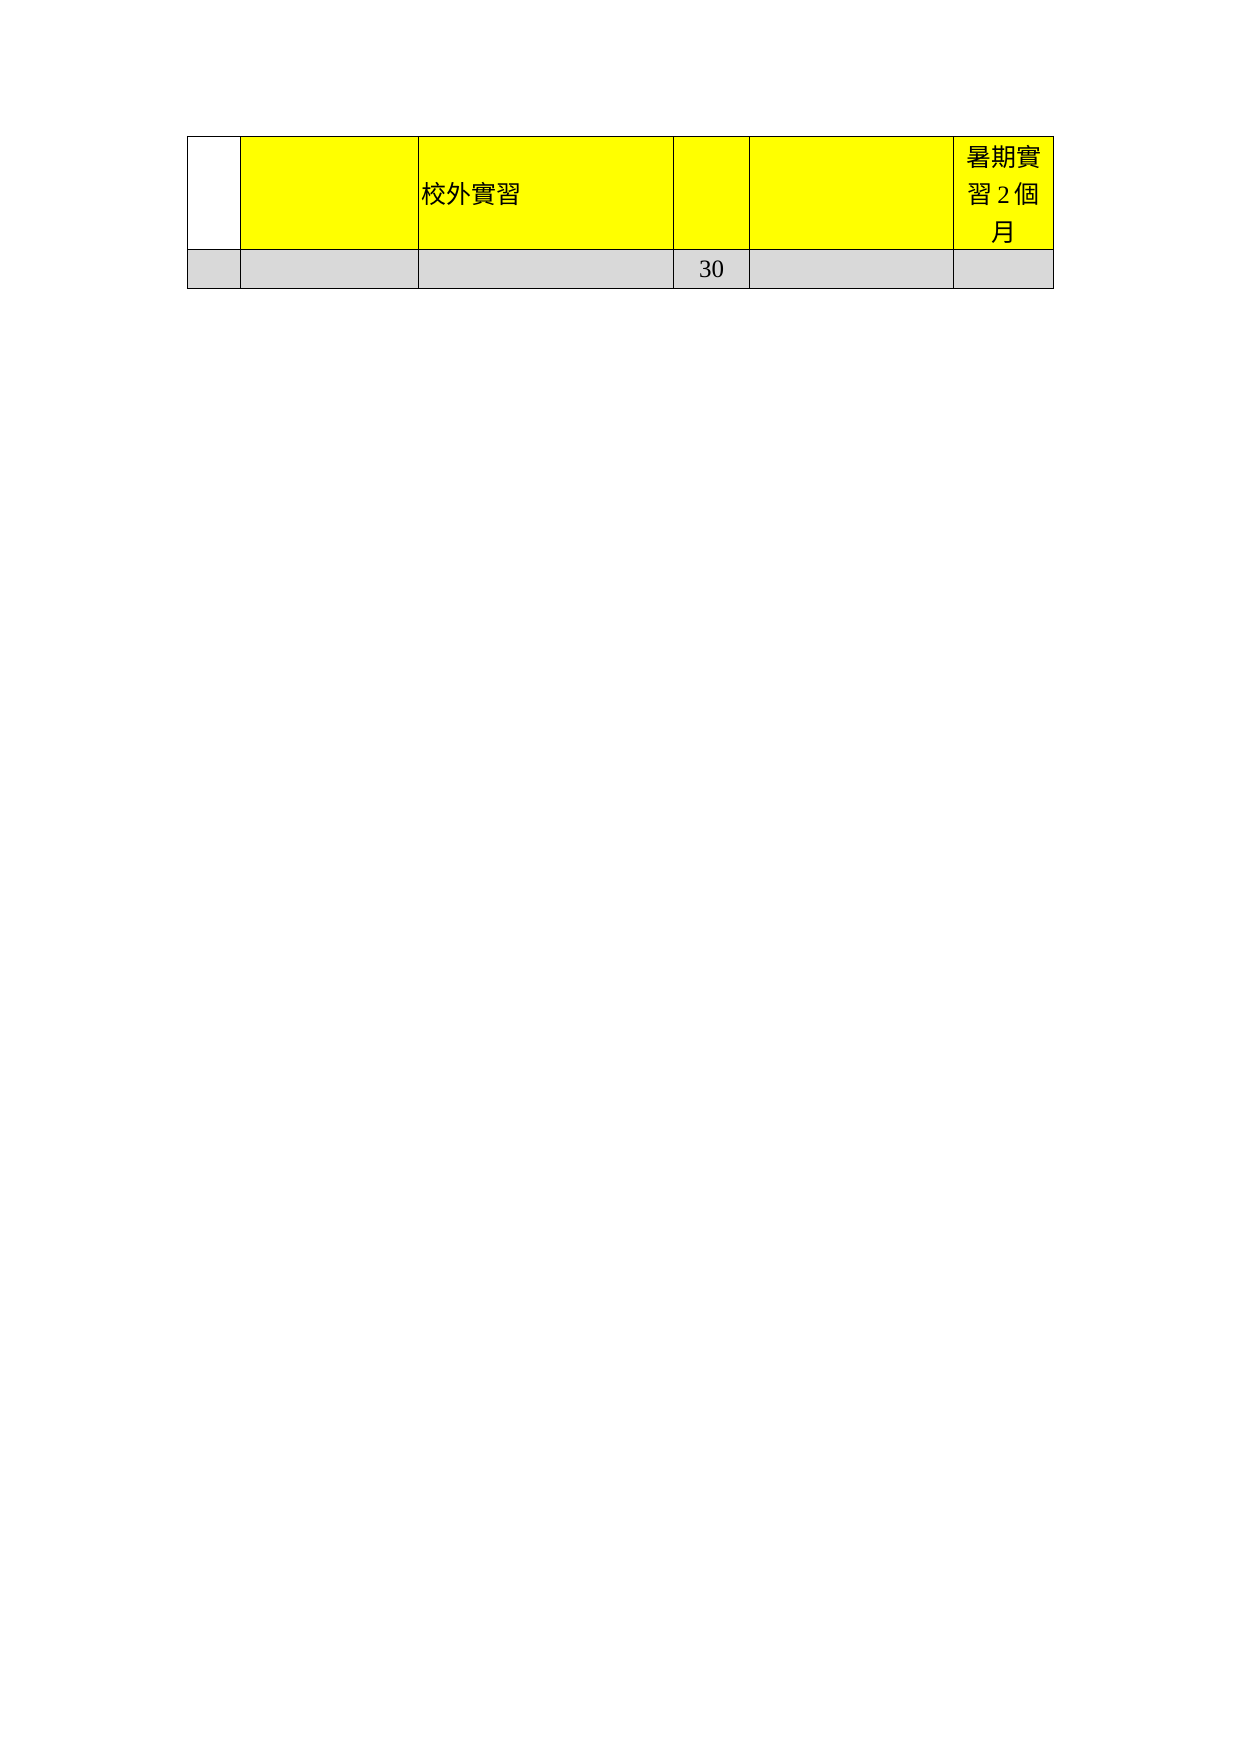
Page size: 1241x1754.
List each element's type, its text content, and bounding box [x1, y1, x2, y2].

table_cell [674, 137, 749, 249]
table_cell [419, 250, 673, 288]
table_cell [241, 137, 418, 249]
table_cell [750, 250, 953, 288]
table_cell [241, 250, 418, 288]
table_cell [750, 137, 953, 249]
table_header [188, 137, 240, 249]
table_cell 30 [674, 250, 749, 288]
table_cell 校外實習 [419, 137, 673, 249]
table_cell [954, 250, 1053, 288]
table_cell [188, 250, 240, 288]
table_cell 暑期實習2個月 [954, 137, 1053, 249]
